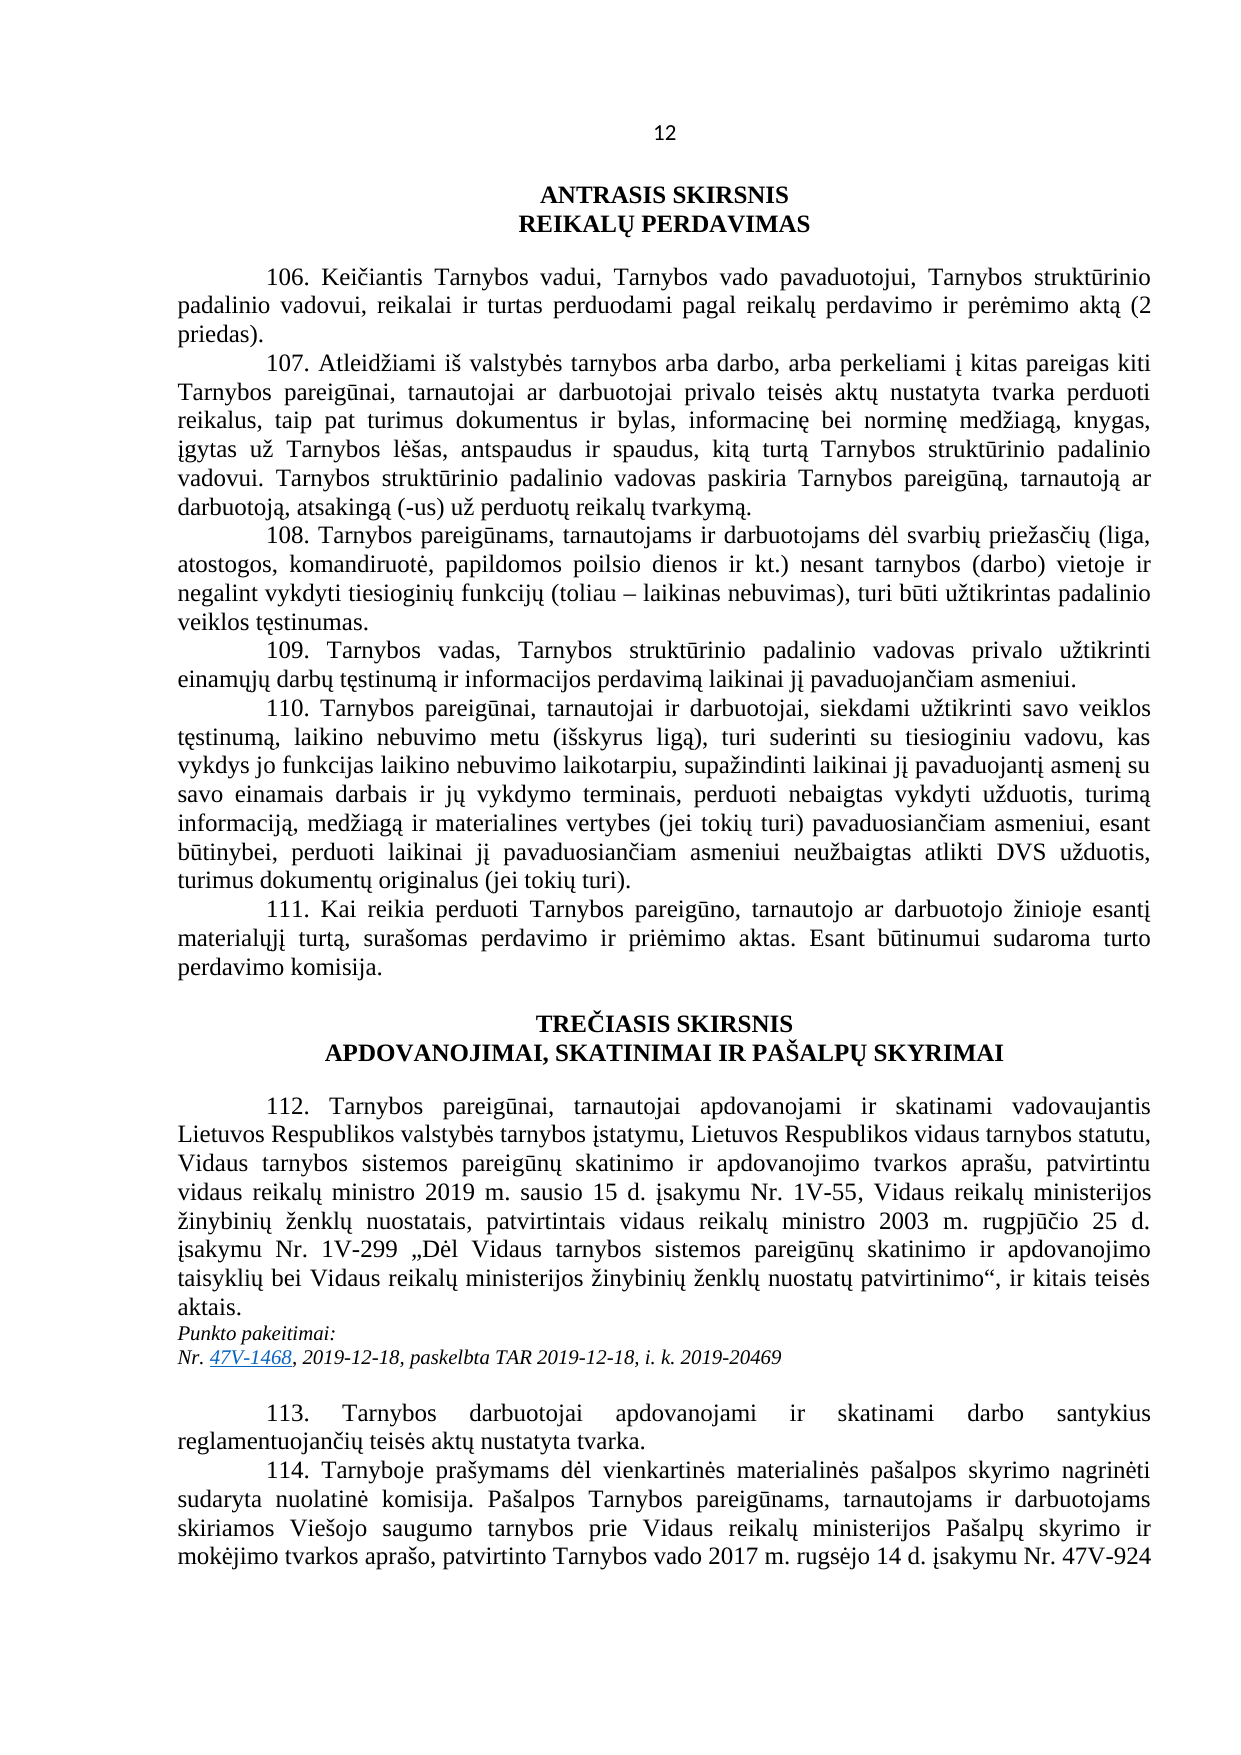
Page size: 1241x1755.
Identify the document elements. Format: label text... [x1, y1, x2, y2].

text 113. Tarnybos darbuotojai apdovanojami ir skatinami darbo santykius reglamentuojančių teisės aktų nustatyta tvarka. [177, 1398, 1152, 1455]
text 107. Atleidžiami iš valstybės tarnybos arba darbo, arba perkeliami į kitas pareigas kiti Tarnybos pareigūnai, tarnautojai ar darbuotojai privalo teisės aktų nustatyta tvarka perduoti reikalus, taip pat turimus dokumentus ir bylas, informacinę bei norminę medžiagą, knygas, įgytas už Tarnybos lėšas, antspaudus ir spaudus, kitą turtą Tarnybos struktūrinio padalinio vadovui. Tarnybos struktūrinio padalinio vadovas paskiria Tarnybos pareigūną, tarnautoją ar darbuotoją, atsakingą (-us) už perduotų reikalų tvarkymą. [177, 348, 1152, 521]
text 112. Tarnybos pareigūnai, tarnautojai apdovanojami ir skatinami vadovaujantis Lietuvos Respublikos valstybės tarnybos įstatymu, Lietuvos Respublikos vidaus tarnybos statutu, Vidaus tarnybos sistemos pareigūnų skatinimo ir apdovanojimo tvarkos aprašu, patvirtintu vidaus reikalų ministro 2019 m. sausio 15 d. įsakymu Nr. 1V-55, Vidaus reikalų ministerijos žinybinių ženklų nuostatais, patvirtintais vidaus reikalų ministro 2003 m. rugpjūčio 25 d. įsakymu Nr. 1V-299 „Dėl Vidaus tarnybos sistemos pareigūnų skatinimo ir apdovanojimo taisyklių bei Vidaus reikalų ministerijos žinybinių ženklų nuostatų patvirtinimo“, ir kitais teisės aktais. [177, 1091, 1152, 1321]
text 109. Tarnybos vadas, Tarnybos struktūrinio padalinio vadovas privalo užtikrinti einamųjų darbų tęstinumą ir informacijos perdavimą laikinai jį pavaduojančiam asmeniui. [177, 636, 1152, 693]
text Punkto pakeitimai: [177, 1321, 1152, 1345]
text 114. Tarnyboje prašymams dėl vienkartinės materialinės pašalpos skyrimo nagrinėti sudaryta nuolatinė komisija. Pašalpos Tarnybos pareigūnams, tarnautojams ir darbuotojams skiriamos Viešojo saugumo tarnybos prie Vidaus reikalų ministerijos Pašalpų skyrimo ir mokėjimo tvarkos aprašo, patvirtinto Tarnybos vado 2017 m. rugsėjo 14 d. įsakymu Nr. 47V-924 [177, 1455, 1152, 1570]
text TREČIASIS SKIRSNIS APDOVANOJIMAi, SKATINIMAI IR PAŠALPŲ SKYRIMAI [177, 1009, 1152, 1067]
text 110. Tarnybos pareigūnai, tarnautojai ir darbuotojai, siekdami užtikrinti savo veiklos tęstinumą, laikino nebuvimo metu (išskyrus ligą), turi suderinti su tiesioginiu vadovu, kas vykdys jo funkcijas laikino nebuvimo laikotarpiu, supažindinti laikinai jį pavaduojantį asmenį su savo einamais darbais ir jų vykdymo terminais, perduoti nebaigtas vykdyti užduotis, turimą informaciją, medžiagą ir materialines vertybes (jei tokių turi) pavaduosiančiam asmeniui, esant būtinybei, perduoti laikinai jį pavaduosiančiam asmeniui neužbaigtas atlikti DVS užduotis, turimus dokumentų originalus (jei tokių turi). [177, 693, 1152, 894]
text 106. Keičiantis Tarnybos vadui, Tarnybos vado pavaduotojui, Tarnybos struktūrinio padalinio vadovui, reikalai ir turtas perduodami pagal reikalų perdavimo ir perėmimo aktą (2 priedas). [177, 262, 1152, 348]
text Nr. 47V-1468, 2019-12-18, paskelbta TAR 2019-12-18, i. k. 2019-20469 [177, 1345, 1152, 1369]
text antrasis SKIRSNIS REIKALŲ PERDAVIMAS [177, 180, 1152, 238]
text 108. Tarnybos pareigūnams, tarnautojams ir darbuotojams dėl svarbių priežasčių (liga, atostogos, komandiruotė, papildomos poilsio dienos ir kt.) nesant tarnybos (darbo) vietoje ir negalint vykdyti tiesioginių funkcijų (toliau – laikinas nebuvimas), turi būti užtikrintas padalinio veiklos tęstinumas. [177, 521, 1152, 636]
text 111. Kai reikia perduoti Tarnybos pareigūno, tarnautojo ar darbuotojo žinioje esantį materialųjį turtą, surašomas perdavimo ir priėmimo aktas. Esant būtinumui sudaroma turto perdavimo komisija. [177, 894, 1152, 981]
